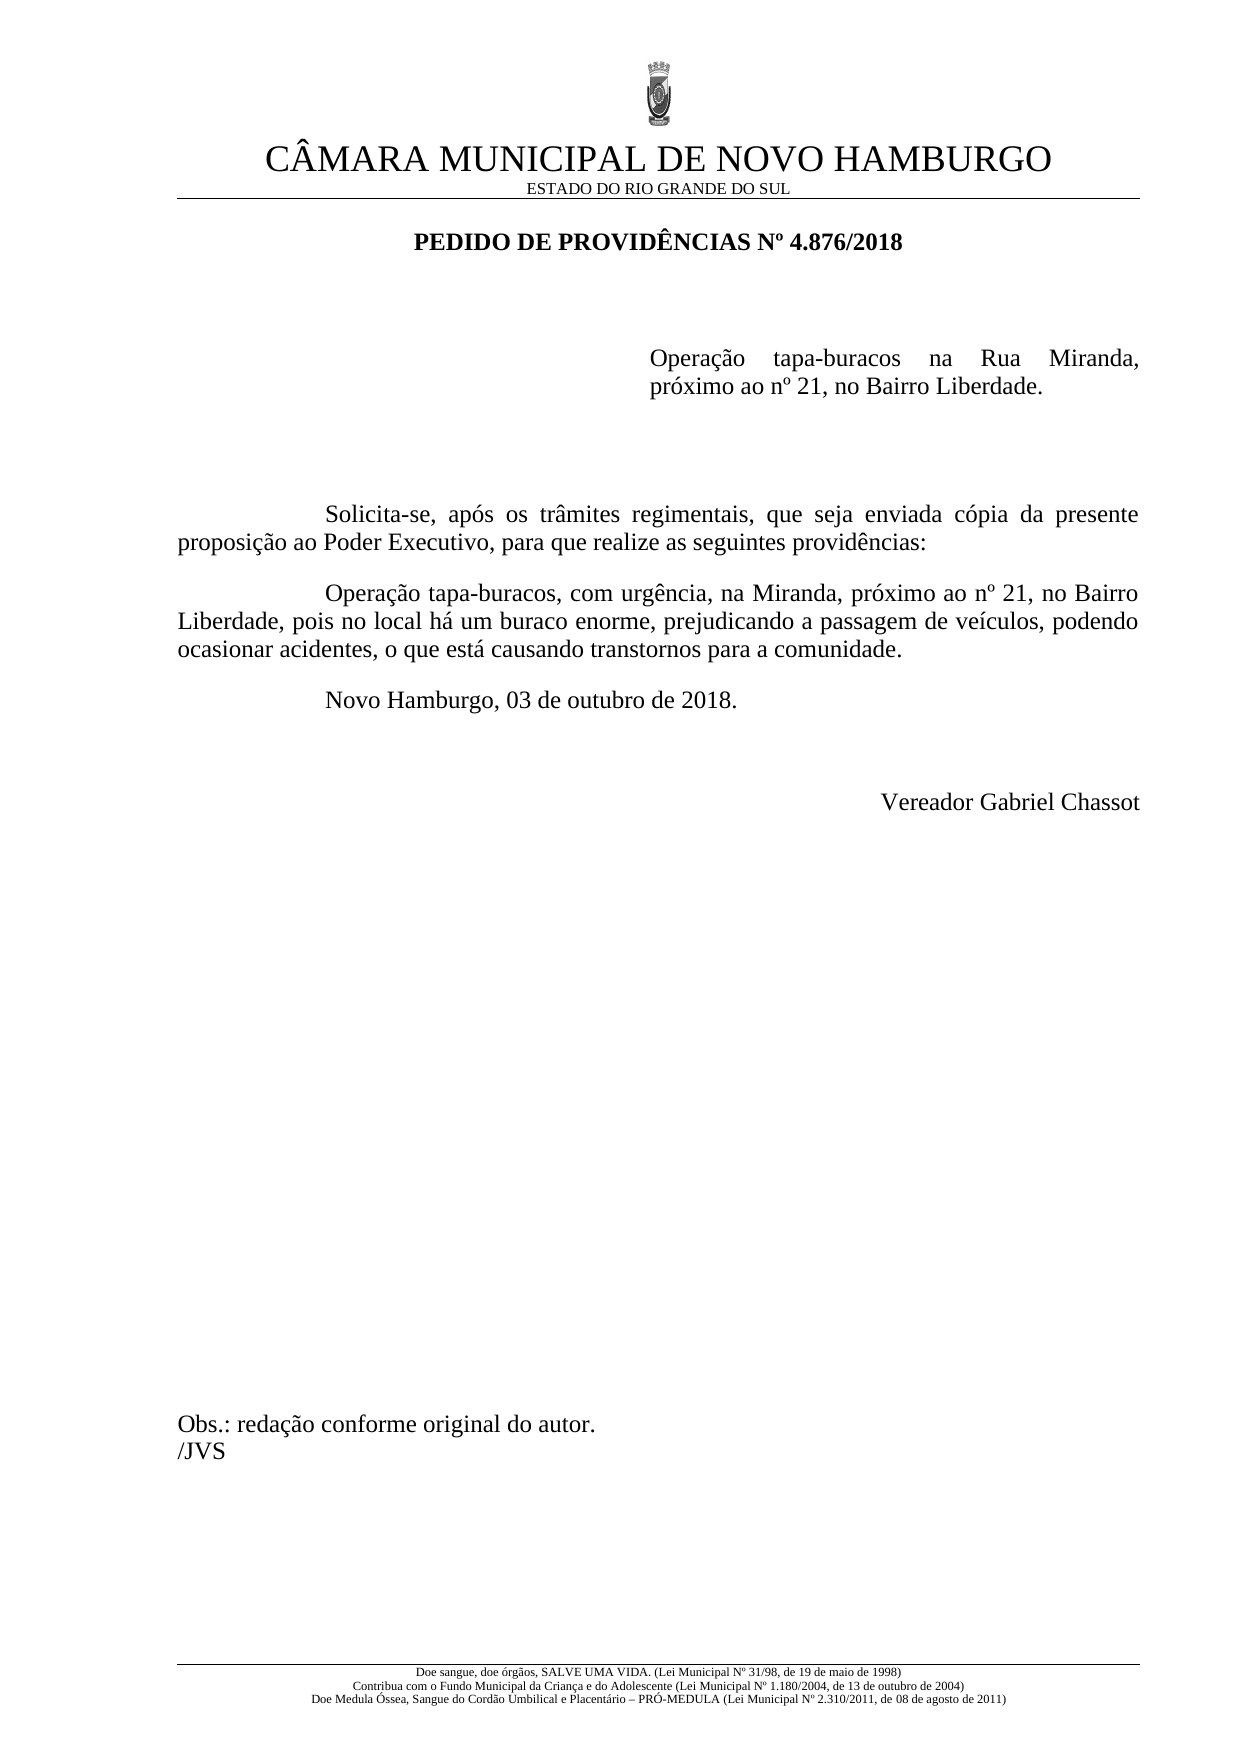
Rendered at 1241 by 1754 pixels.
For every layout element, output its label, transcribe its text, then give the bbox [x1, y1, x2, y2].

text Novo Hamburgo, 03 de outubro de 2018. [177, 686, 1140, 714]
text Operação tapa-buracos, com urgência, na Miranda, próximo ao nº 21, no Bairro Liberdade, pois no local há um buraco enorme, prejudicando a passagem de veículos, podendo ocasionar acidentes, o que está causando transtornos para a comunidade. [177, 579, 1140, 662]
text PEDIDO DE PROVIDÊNCIAS Nº 4.876/2018 [177, 228, 1140, 256]
text Vereador Gabriel Chassot [177, 788, 1140, 816]
text Operação tapa-buracos na Rua Miranda, próximo ao nº 21, no Bairro Liberdade. [649, 344, 1140, 400]
text Obs.: redação conforme original do autor. [177, 1410, 1140, 1437]
text /JVS [177, 1437, 1140, 1465]
text Solicita-se, após os trâmites regimentais, que seja enviada cópia da presente proposição ao Poder Executivo, para que realize as seguintes providências: [177, 500, 1140, 556]
